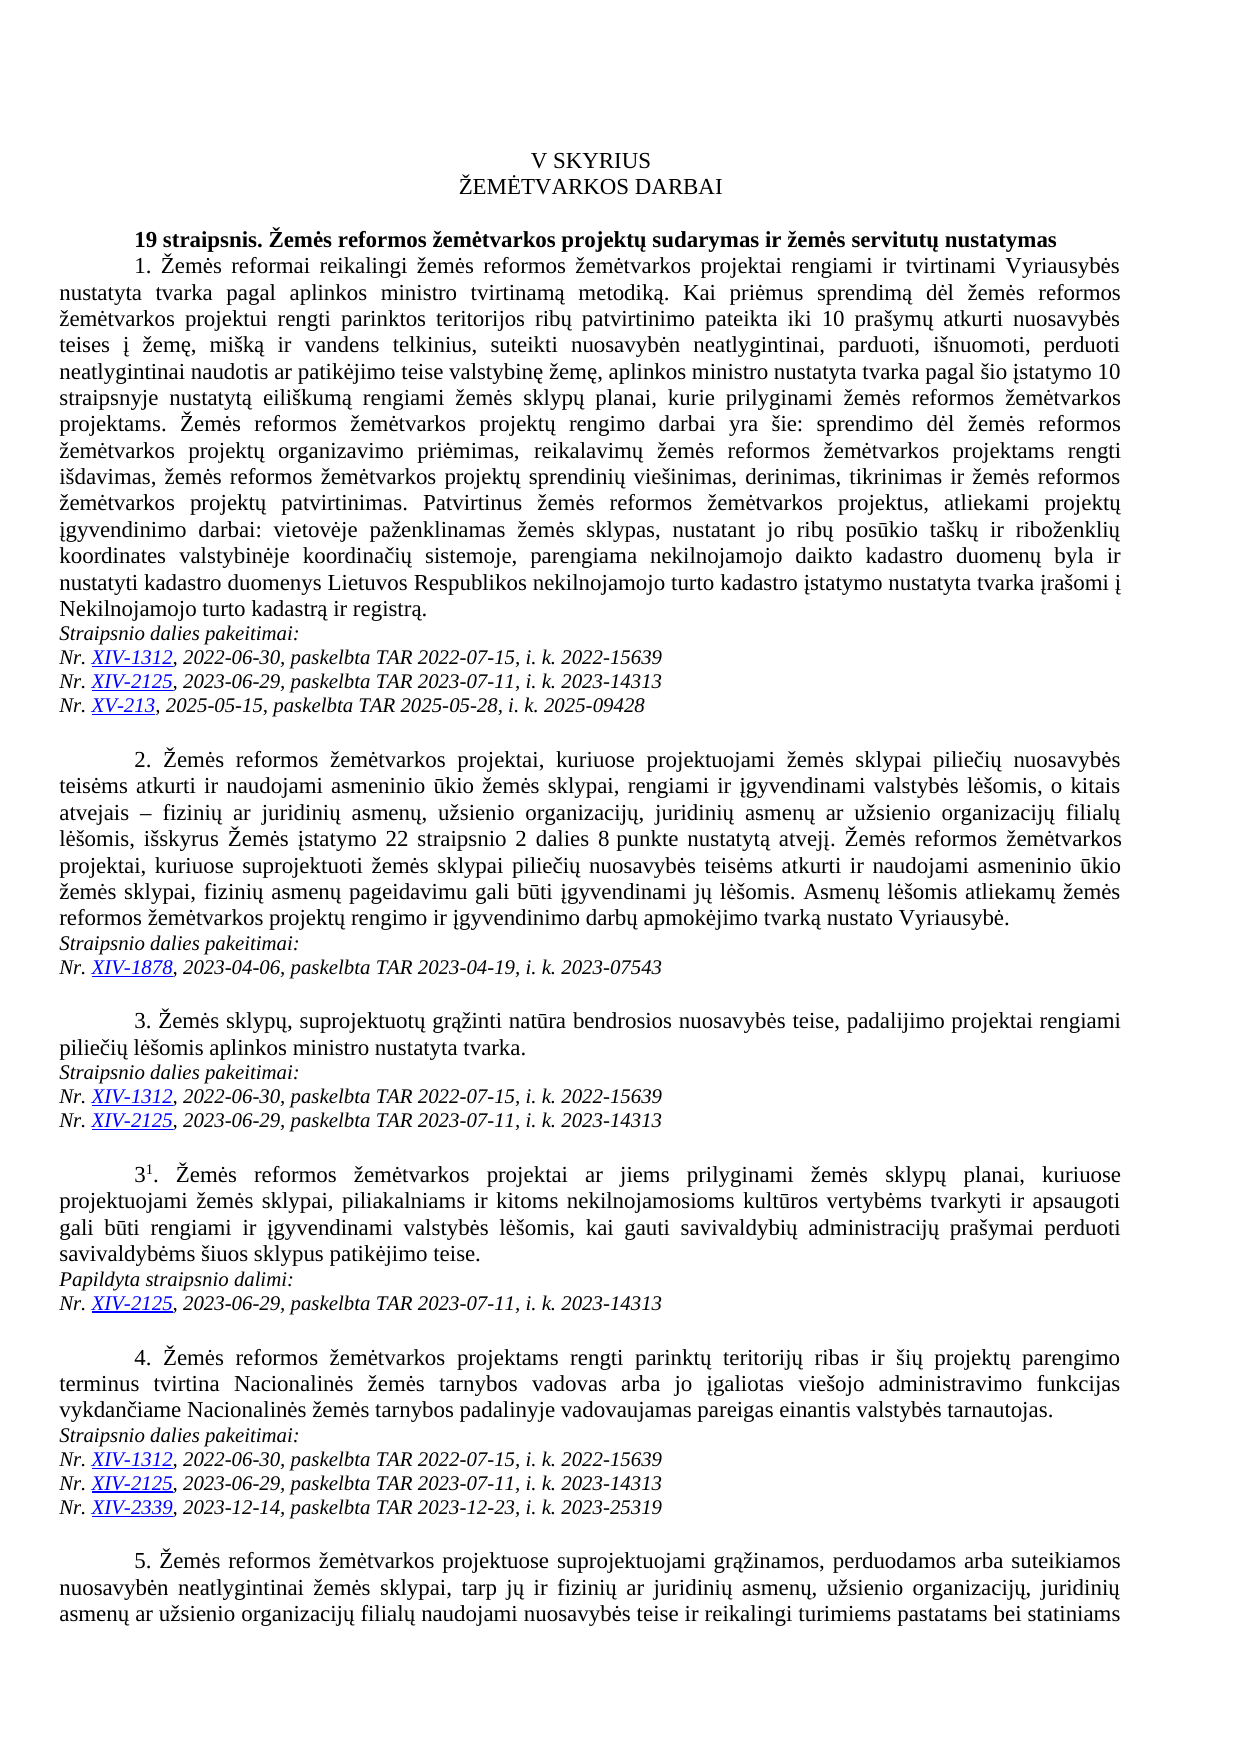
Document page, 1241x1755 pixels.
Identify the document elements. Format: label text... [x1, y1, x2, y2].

text Nr. XIV-2125, 2023-06-29, paskelbta TAR 2023-07-11, i. k. 2023-14313 [59, 1108, 1122, 1132]
text Straipsnio dalies pakeitimai: [59, 931, 1122, 955]
text 19 straipsnis. Žemės reformos žemėtvarkos projektų sudarymas ir žemės servitutų nustatymas [134, 226, 1122, 252]
text Straipsnio dalies pakeitimai: [59, 1060, 1122, 1084]
text Straipsnio dalies pakeitimai: [59, 621, 1122, 645]
text Nr. XIV-2125, 2023-06-29, paskelbta TAR 2023-07-11, i. k. 2023-14313 [59, 669, 1122, 693]
text Nr. XIV-2125, 2023-06-29, paskelbta TAR 2023-07-11, i. k. 2023-14313 [59, 1291, 1122, 1315]
text Nr. XIV-2339, 2023-12-14, paskelbta TAR 2023-12-23, i. k. 2023-25319 [59, 1495, 1122, 1519]
text Nr. XIV-1312, 2022-06-30, paskelbta TAR 2022-07-15, i. k. 2022-15639 [59, 1084, 1122, 1108]
text 4. Žemės reformos žemėtvarkos projektams rengti parinktų teritorijų ribas ir šių projektų parengimo terminus tvirtina Nacionalinės žemės tarnybos vadovas arba jo įgaliotas viešojo administravimo funkcijas vykdančiame Nacionalinės žemės tarnybos padalinyje vadovaujamas pareigas einantis valstybės tarnautojas. [59, 1343, 1122, 1423]
text Nr. XIV-2125, 2023-06-29, paskelbta TAR 2023-07-11, i. k. 2023-14313 [59, 1471, 1122, 1495]
text 3. Žemės sklypų, suprojektuotų grąžinti natūra bendrosios nuosavybės teise, padalijimo projektai rengiami piliečių lėšomis aplinkos ministro nustatyta tvarka. [59, 1008, 1122, 1060]
text 1. Žemės reformai reikalingi žemės reformos žemėtvarkos projektai rengiami ir tvirtinami Vyriausybės nustatyta tvarka pagal aplinkos ministro tvirtinamą metodiką. Kai priėmus sprendimą dėl žemės reformos žemėtvarkos projektui rengti parinktos teritorijos ribų patvirtinimo pateikta iki 10 prašymų atkurti nuosavybės teises į žemę, mišką ir vandens telkinius, suteikti nuosavybėn neatlygintinai, parduoti, išnuomoti, perduoti neatlygintinai naudotis ar patikėjimo teise valstybinę žemę, aplinkos ministro nustatyta tvarka pagal šio įstatymo 10 straipsnyje nustatytą eiliškumą rengiami žemės sklypų planai, kurie prilyginami žemės reformos žemėtvarkos projektams. Žemės reformos žemėtvarkos projektų rengimo darbai yra šie: sprendimo dėl žemės reformos žemėtvarkos projektų organizavimo priėmimas, reikalavimų žemės reformos žemėtvarkos projektams rengti išdavimas, žemės reformos žemėtvarkos projektų sprendinių viešinimas, derinimas, tikrinimas ir žemės reformos žemėtvarkos projektų patvirtinimas. Patvirtinus žemės reformos žemėtvarkos projektus, atliekami projektų įgyvendinimo darbai: vietovėje paženklinamas žemės sklypas, nustatant jo ribų posūkio taškų ir riboženklių koordinates valstybinėje koordinačių sistemoje, parengiama nekilnojamojo daikto kadastro duomenų byla ir nustatyti kadastro duomenys Lietuvos Respublikos nekilnojamojo turto kadastro įstatymo nustatyta tvarka įrašomi į Nekilnojamojo turto kadastrą ir registrą. [59, 252, 1122, 621]
text Papildyta straipsnio dalimi: [59, 1267, 1122, 1291]
text Nr. XIV-1878, 2023-04-06, paskelbta TAR 2023-04-19, i. k. 2023-07543 [59, 955, 1122, 979]
text Žemėtvarkos darbai [59, 173, 1122, 199]
text Nr. XIV-1312, 2022-06-30, paskelbta TAR 2022-07-15, i. k. 2022-15639 [59, 1447, 1122, 1471]
text Nr. XV-213, 2025-05-15, paskelbta TAR 2025-05-28, i. k. 2025-09428 [59, 693, 1122, 717]
text 5. Žemės reformos žemėtvarkos projektuose suprojektuojami grąžinamos, perduodamos arba suteikiamos nuosavybėn neatlygintinai žemės sklypai, tarp jų ir fizinių ar juridinių asmenų, užsienio organizacijų, juridinių asmenų ar užsienio organizacijų filialų naudojami nuosavybės teise ir reikalingi turimiems pastatams bei statiniams [59, 1548, 1122, 1627]
text 31. Žemės reformos žemėtvarkos projektai ar jiems prilyginami žemės sklypų planai, kuriuose projektuojami žemės sklypai, piliakalniams ir kitoms nekilnojamosioms kultūros vertybėms tvarkyti ir apsaugoti gali būti rengiami ir įgyvendinami valstybės lėšomis, kai gauti savivaldybių administracijų prašymai perduoti savivaldybėms šiuos sklypus patikėjimo teise. [59, 1161, 1122, 1267]
text Straipsnio dalies pakeitimai: [59, 1423, 1122, 1447]
text Nr. XIV-1312, 2022-06-30, paskelbta TAR 2022-07-15, i. k. 2022-15639 [59, 645, 1122, 669]
text V skyrius [59, 147, 1122, 173]
text 2. Žemės reformos žemėtvarkos projektai, kuriuose projektuojami žemės sklypai piliečių nuosavybės teisėms atkurti ir naudojami asmeninio ūkio žemės sklypai, rengiami ir įgyvendinami valstybės lėšomis, o kitais atvejais – fizinių ar juridinių asmenų, užsienio organizacijų, juridinių asmenų ar užsienio organizacijų filialų lėšomis, išskyrus Žemės įstatymo 22 straipsnio 2 dalies 8 punkte nustatytą atvejį. Žemės reformos žemėtvarkos projektai, kuriuose suprojektuoti žemės sklypai piliečių nuosavybės teisėms atkurti ir naudojami asmeninio ūkio žemės sklypai, fizinių asmenų pageidavimu gali būti įgyvendinami jų lėšomis. Asmenų lėšomis atliekamų žemės reformos žemėtvarkos projektų rengimo ir įgyvendinimo darbų apmokėjimo tvarką nustato Vyriausybė. [59, 746, 1122, 931]
